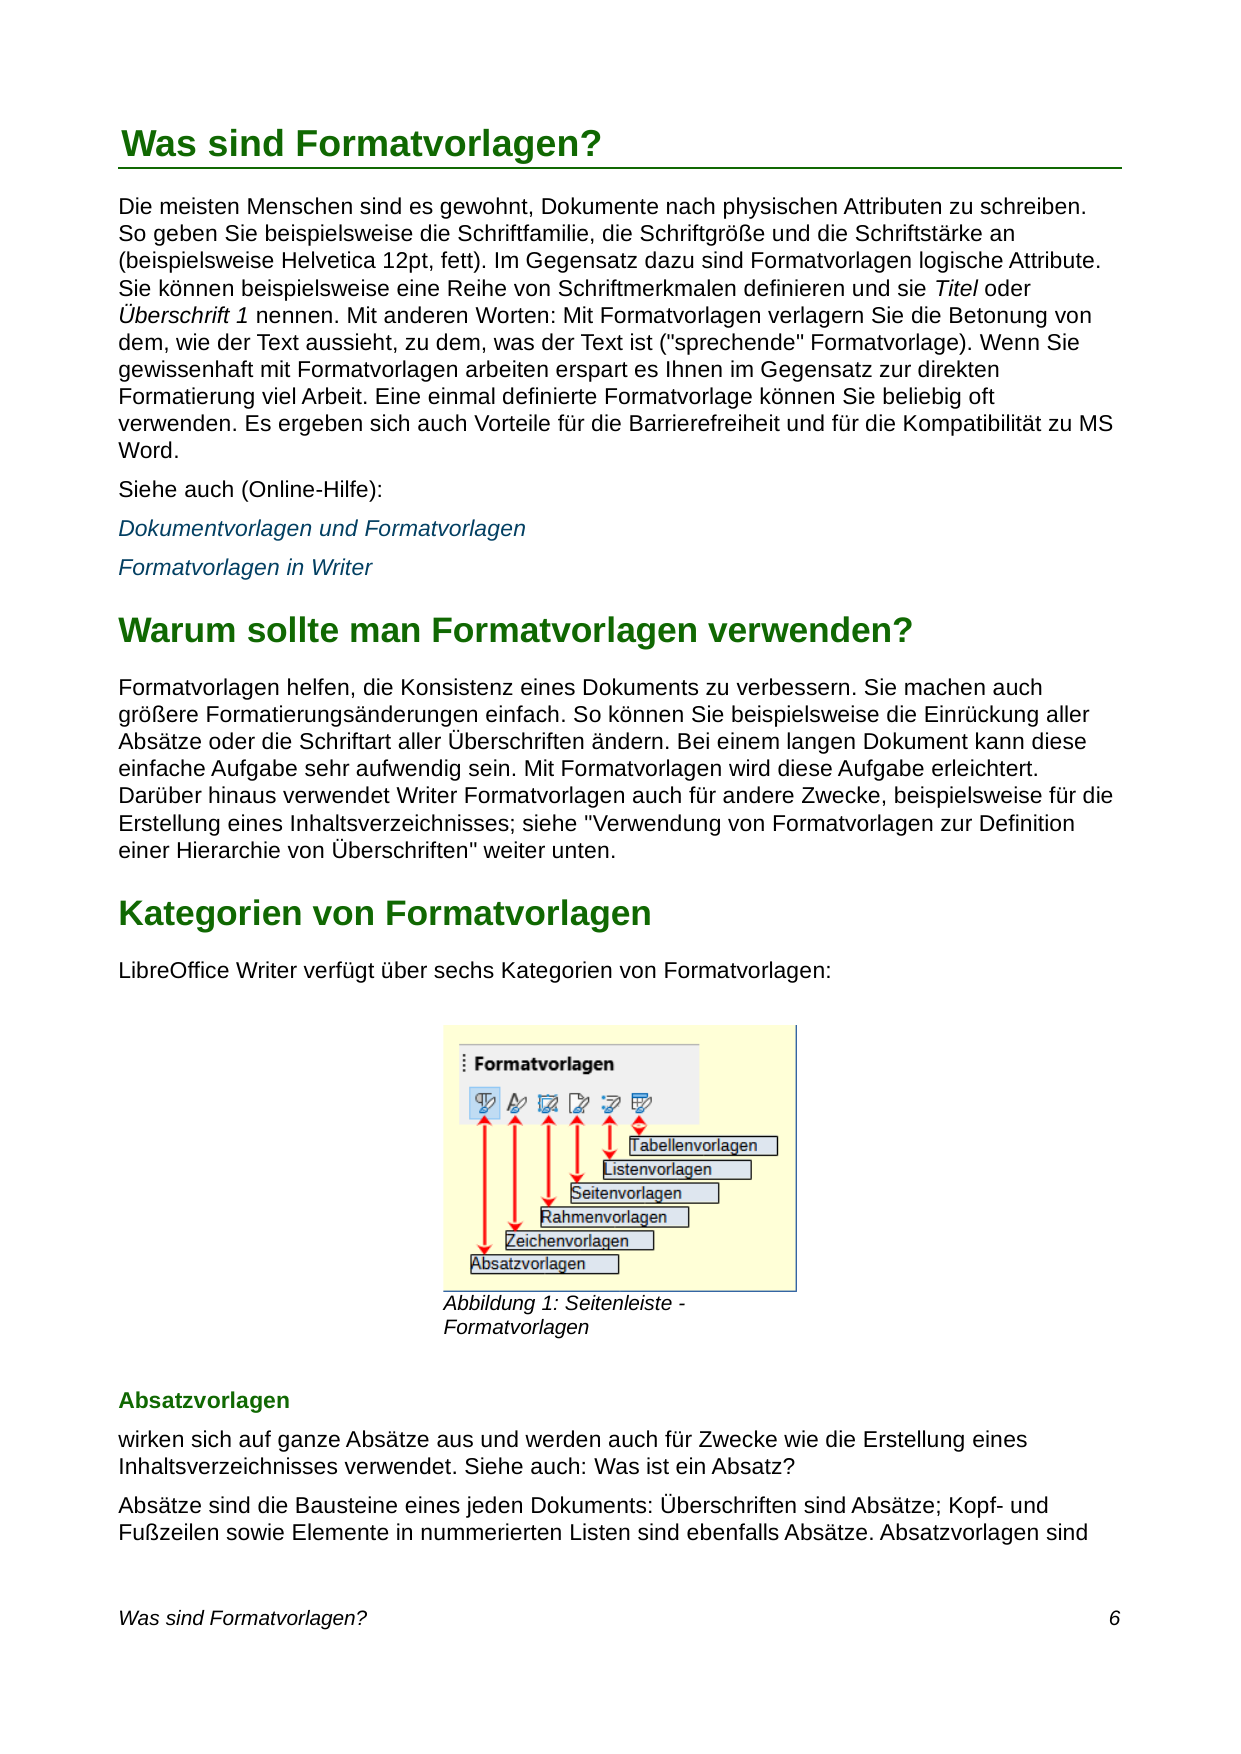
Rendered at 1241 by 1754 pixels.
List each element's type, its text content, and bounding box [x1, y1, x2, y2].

text Siehe auch (Online-Hilfe): [118, 475, 1122, 502]
text Absätze sind die Bausteine eines jeden Dokuments: Überschriften sind Absätze; Kopf- und Fußzeilen sowie Elemente in nummerierten Listen sind ebenfalls Absätze. Absatzvorlagen sind [118, 1491, 1122, 1545]
text wirken sich auf ganze Absätze aus und werden auch für Zwecke wie die Erstellung eines Inhaltsverzeichnisses verwendet. Siehe auch: Was ist ein Absatz? [118, 1425, 1122, 1479]
text LibreOffice Writer verfügt über sechs Kategorien von Formatvorlagen: [118, 957, 1122, 984]
text Formatvorlagen in Writer [118, 553, 1122, 580]
subtitle Kategorien von Formatvorlagen [118, 893, 1122, 933]
subtitle Absatzvorlagen [118, 1386, 1122, 1413]
text Abbildung 1: Seitenleiste - Formatvorlagen [443, 1292, 797, 1339]
subtitle Warum sollte man Formatvorlagen verwenden? [118, 609, 1122, 650]
text Dokumentvorlagen und Formatvorlagen [118, 514, 1122, 541]
text Die meisten Menschen sind es gewohnt, Dokumente nach physischen Attributen zu schreiben. So geben Sie beispielsweise die Schriftfamilie, die Schriftgröße und die Schriftstärke an (beispielsweise Helvetica 12pt, fett). Im Gegensatz dazu sind Formatvorlagen logische Attribute. Sie können beispielsweise eine Reihe von Schriftmerkmalen definieren und sie Titel oder Überschrift 1 nennen. Mit anderen Worten: Mit Formatvorlagen verlagern Sie die Betonung von dem, wie der Text aussieht, zu dem, was der Text ist ("sprechende" Formatvorlage). Wenn Sie gewissenhaft mit Formatvorlagen arbeiten erspart es Ihnen im Gegensatz zur direkten Formatierung viel Arbeit. Eine einmal definierte Formatvorlage können Sie beliebig oft verwenden. Es ergeben sich auch Vorteile für die Barrierefreiheit und für die Kompatibilität zu MS Word. [118, 193, 1122, 463]
subtitle Was sind Formatvorlagen? [118, 118, 1122, 167]
picture [443, 1025, 797, 1292]
text Formatvorlagen helfen, die Konsistenz eines Dokuments zu verbessern. Sie machen auch größere Formatierungsänderungen einfach. So können Sie beispielsweise die Einrückung aller Absätze oder die Schriftart aller Überschriften ändern. Bei einem langen Dokument kann diese einfache Aufgabe sehr aufwendig sein. Mit Formatvorlagen wird diese Aufgabe erleichtert. Darüber hinaus verwendet Writer Formatvorlagen auch für andere Zwecke, beispielsweise für die Erstellung eines Inhaltsverzeichnisses; siehe "Verwendung von Formatvorlagen zur Definition einer Hierarchie von Überschriften" weiter unten. [118, 673, 1122, 863]
